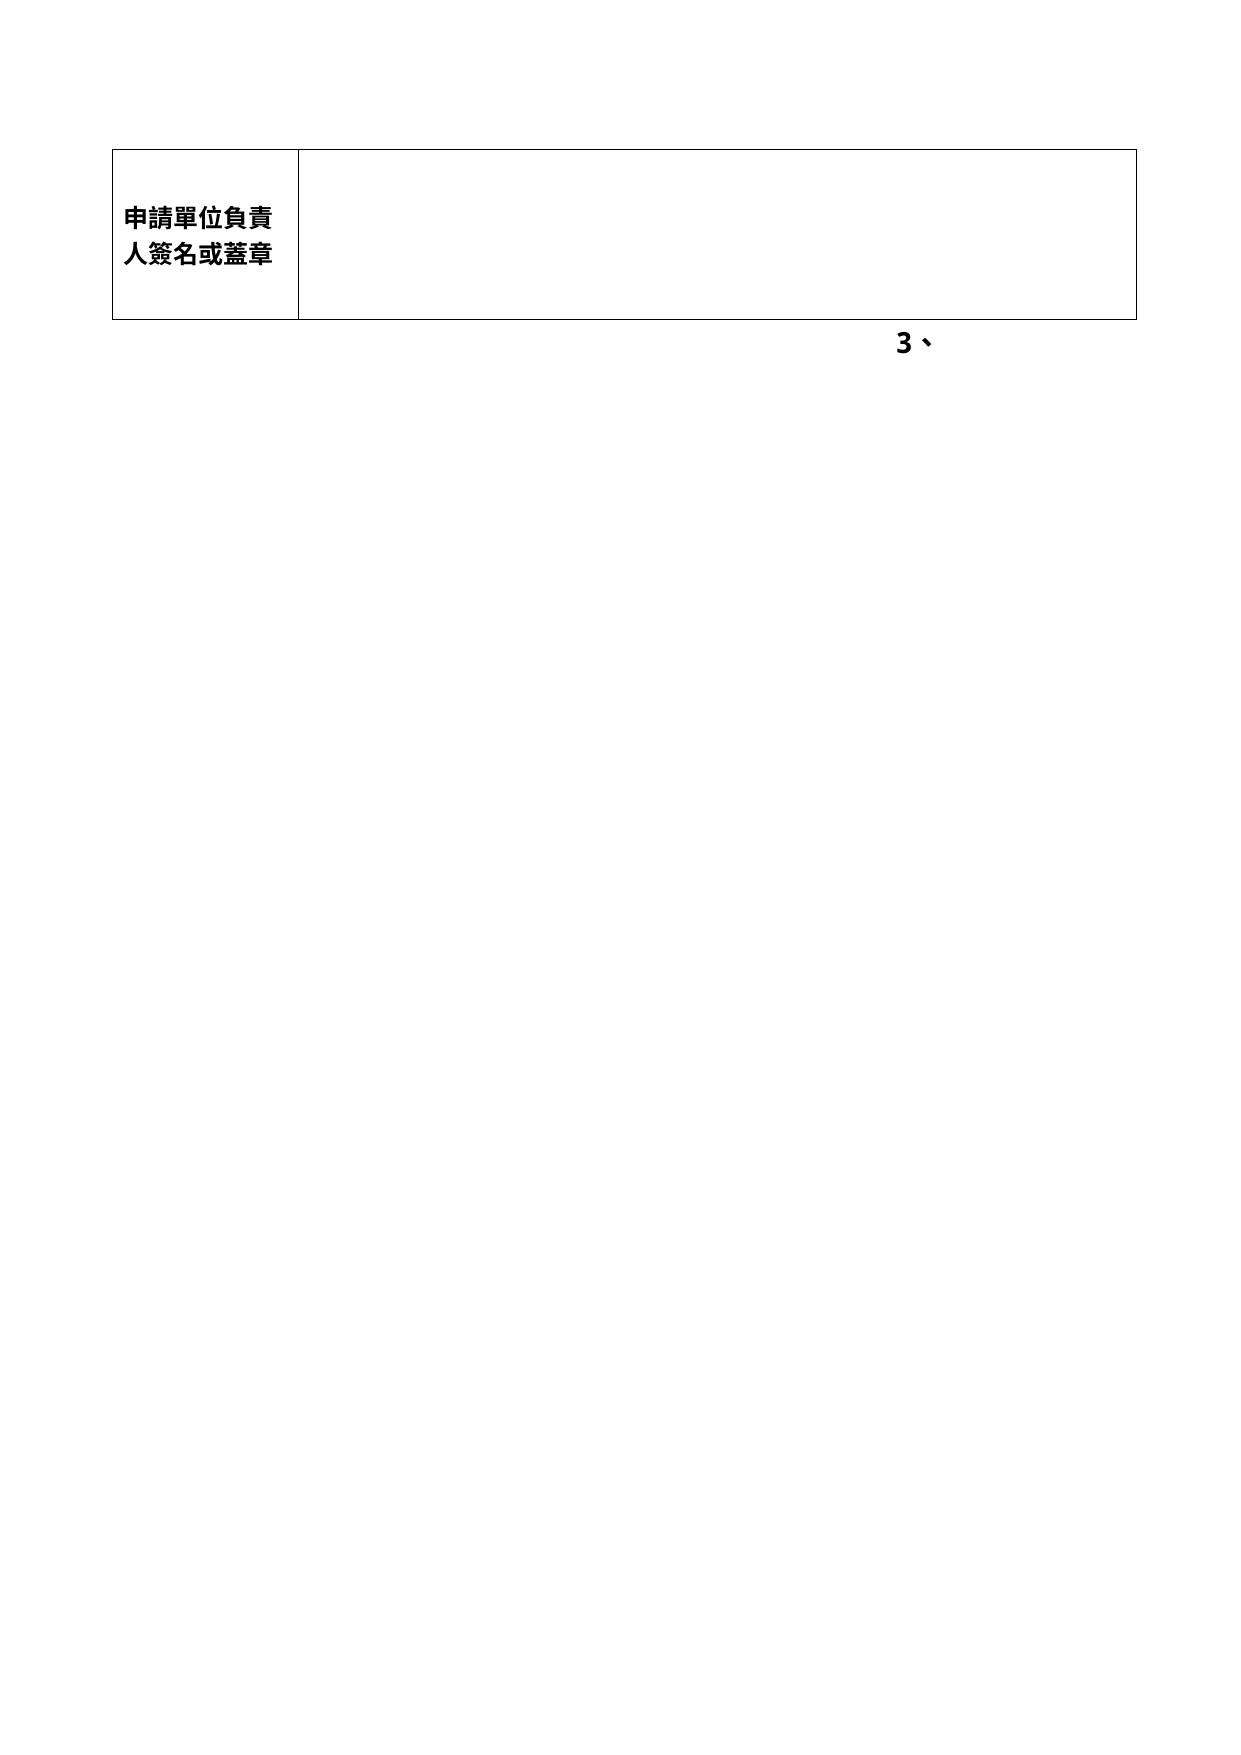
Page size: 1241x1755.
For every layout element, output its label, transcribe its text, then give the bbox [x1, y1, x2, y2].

table_cell [299, 150, 1136, 318]
table_cell 申請單位負責人簽名或蓋章 [113, 150, 298, 318]
